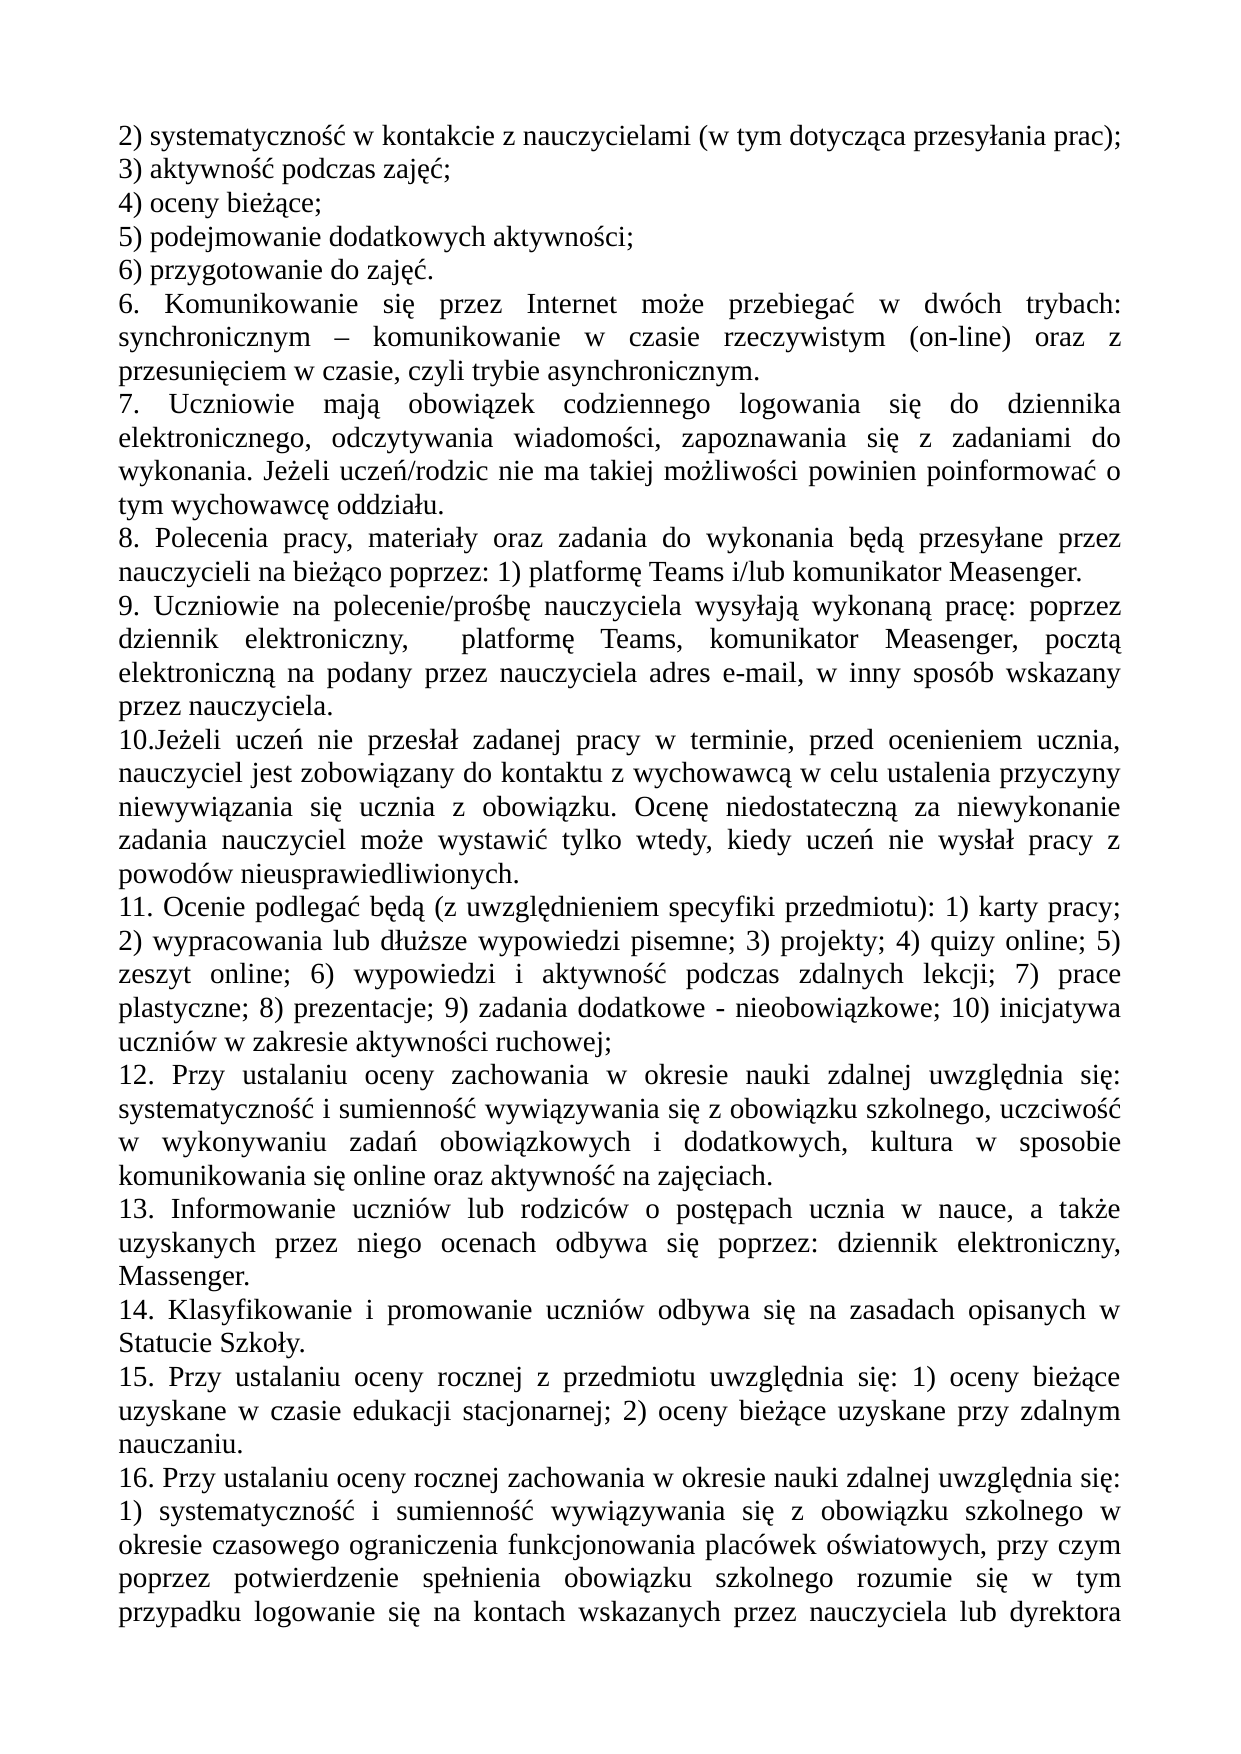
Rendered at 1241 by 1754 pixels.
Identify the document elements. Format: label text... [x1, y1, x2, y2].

text 13. Informowanie uczniów lub rodziców o postępach ucznia w nauce, a także uzyskanych przez niego ocenach odbywa się poprzez: dziennik elektroniczny, Massenger. [118, 1191, 1122, 1292]
text 9. Uczniowie na polecenie/prośbę nauczyciela wysyłają wykonaną pracę: poprzez dziennik elektroniczny, platformę Teams, komunikator Measenger, pocztą elektroniczną na podany przez nauczyciela adres e-mail, w inny sposób wskazany przez nauczyciela. [118, 588, 1122, 722]
text 2) systematyczność w kontakcie z nauczycielami (w tym dotycząca przesyłania prac); 3) aktywność podczas zajęć; [118, 118, 1122, 185]
text 14. Klasyfikowanie i promowanie uczniów odbywa się na zasadach opisanych w Statucie Szkoły. [118, 1292, 1122, 1359]
text 16. Przy ustalaniu oceny rocznej zachowania w okresie nauki zdalnej uwzględnia się: 1) systematyczność i sumienność wywiązywania się z obowiązku szkolnego w okresie czasowego ograniczenia funkcjonowania placówek oświatowych, przy czym poprzez potwierdzenie spełnienia obowiązku szkolnego rozumie się w tym przypadku logowanie się na kontach wskazanych przez nauczyciela lub dyrektora [118, 1460, 1122, 1627]
text 4) oceny bieżące; [118, 185, 1122, 219]
text 5) podejmowanie dodatkowych aktywności; [118, 219, 1122, 252]
text 8. Polecenia pracy, materiały oraz zadania do wykonania będą przesyłane przez nauczycieli na bieżąco poprzez: 1) platformę Teams i/lub komunikator Measenger. [118, 521, 1122, 588]
text 11. Ocenie podlegać będą (z uwzględnieniem specyfiki przedmiotu): 1) karty pracy; 2) wypracowania lub dłuższe wypowiedzi pisemne; 3) projekty; 4) quizy online; 5) zeszyt online; 6) wypowiedzi i aktywność podczas zdalnych lekcji; 7) prace plastyczne; 8) prezentacje; 9) zadania dodatkowe - nieobowiązkowe; 10) inicjatywa uczniów w zakresie aktywności ruchowej; [118, 889, 1122, 1057]
text 10.Jeżeli uczeń nie przesłał zadanej pracy w terminie, przed ocenieniem ucznia, nauczyciel jest zobowiązany do kontaktu z wychowawcą w celu ustalenia przyczyny niewywiązania się ucznia z obowiązku. Ocenę niedostateczną za niewykonanie zadania nauczyciel może wystawić tylko wtedy, kiedy uczeń nie wysłał pracy z powodów nieusprawiedliwionych. [118, 722, 1122, 889]
text 12. Przy ustalaniu oceny zachowania w okresie nauki zdalnej uwzględnia się: systematyczność i sumienność wywiązywania się z obowiązku szkolnego, uczciwość w wykonywaniu zadań obowiązkowych i dodatkowych, kultura w sposobie komunikowania się online oraz aktywność na zajęciach. [118, 1057, 1122, 1191]
text 6. Komunikowanie się przez Internet może przebiegać w dwóch trybach: synchronicznym – komunikowanie w czasie rzeczywistym (on-line) oraz z przesunięciem w czasie, czyli trybie asynchronicznym. [118, 286, 1122, 386]
text 7. Uczniowie mają obowiązek codziennego logowania się do dziennika elektronicznego, odczytywania wiadomości, zapoznawania się z zadaniami do wykonania. Jeżeli uczeń/rodzic nie ma takiej możliwości powinien poinformować o tym wychowawcę oddziału. [118, 386, 1122, 521]
text 6) przygotowanie do zajęć. [118, 252, 1122, 286]
text 15. Przy ustalaniu oceny rocznej z przedmiotu uwzględnia się: 1) oceny bieżące uzyskane w czasie edukacji stacjonarnej; 2) oceny bieżące uzyskane przy zdalnym nauczaniu. [118, 1359, 1122, 1460]
